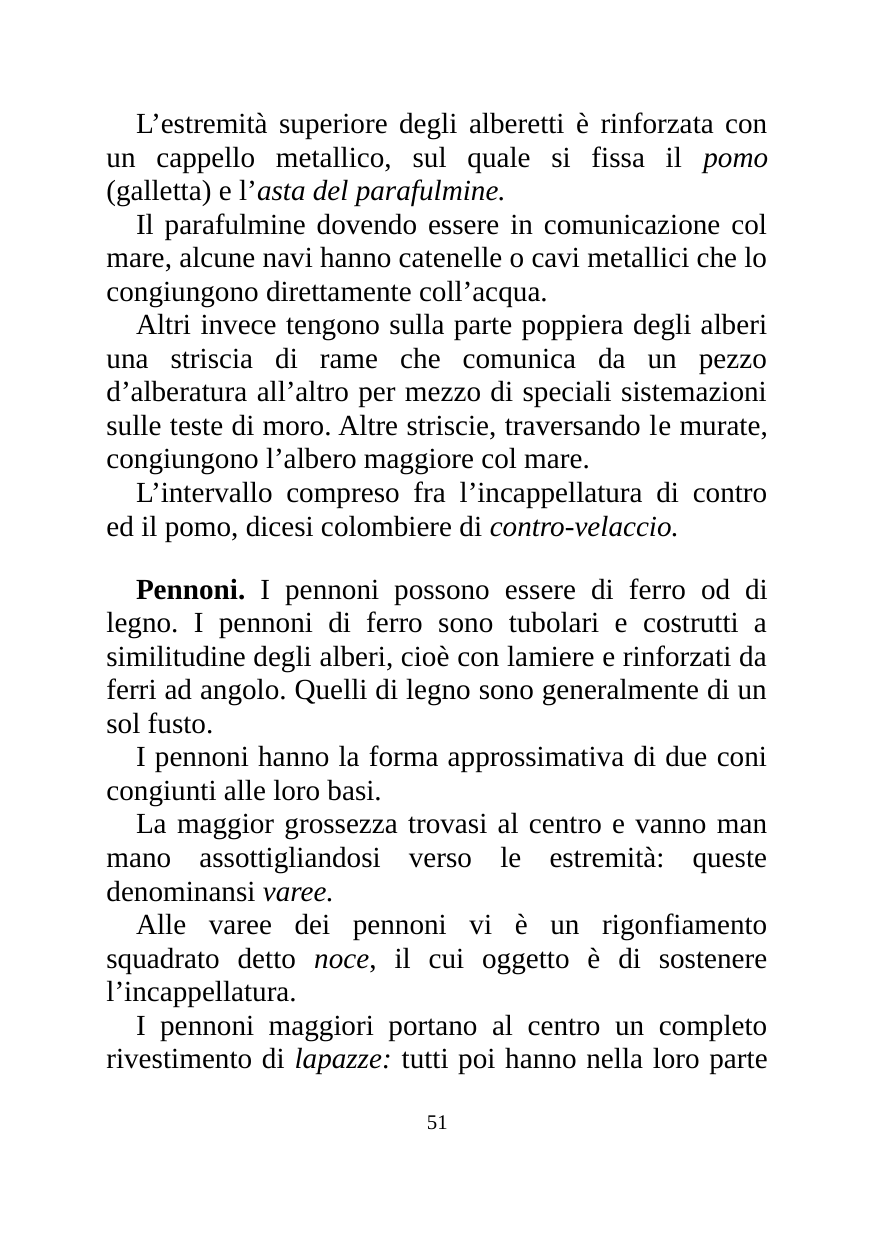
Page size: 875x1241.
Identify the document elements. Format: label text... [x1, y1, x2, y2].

text Altri invece tengono sulla parte poppiera degli alberi una striscia di rame che comunica da un pezzo d’alberatura all’altro per mezzo di speciali sistemazioni sulle teste di moro. Altre striscie, traversando le murate, congiungono l’albero maggiore col mare. [106, 307, 768, 475]
text I pennoni maggiori portano al centro un completo rivestimento di lapazze: tutti poi hanno nella loro parte [106, 1008, 768, 1075]
text La maggior grossezza trovasi al centro e vanno man mano assottigliandosi verso le estremità: queste denominansi varee. [106, 807, 768, 907]
text L’estremità superiore degli alberetti è rinforzata con un cappello metallico, sul quale si fissa il pomo (galletta) e l’asta del parafulmine. [106, 106, 768, 207]
text L’intervallo compreso fra l’incappellatura di contro ed il pomo, dicesi colombiere di contro-velaccio. [106, 475, 768, 542]
text Alle varee dei pennoni vi è un rigonfiamento squadrato detto noce, il cui oggetto è di sostenere l’incappellatura. [106, 907, 768, 1008]
text I pennoni hanno la forma approssimativa di due coni congiunti alle loro basi. [106, 739, 768, 807]
text Pennoni. I pennoni possono essere di ferro od di legno. I pennoni di ferro sono tubolari e costrutti a similitudine degli alberi, cioè con lamiere e rinforzati da ferri ad angolo. Quelli di legno sono generalmente di un sol fusto. [106, 572, 768, 739]
text Il parafulmine dovendo essere in comunicazione col mare, alcune navi hanno catenelle o cavi metallici che lo congiungono direttamente coll’acqua. [106, 207, 768, 307]
